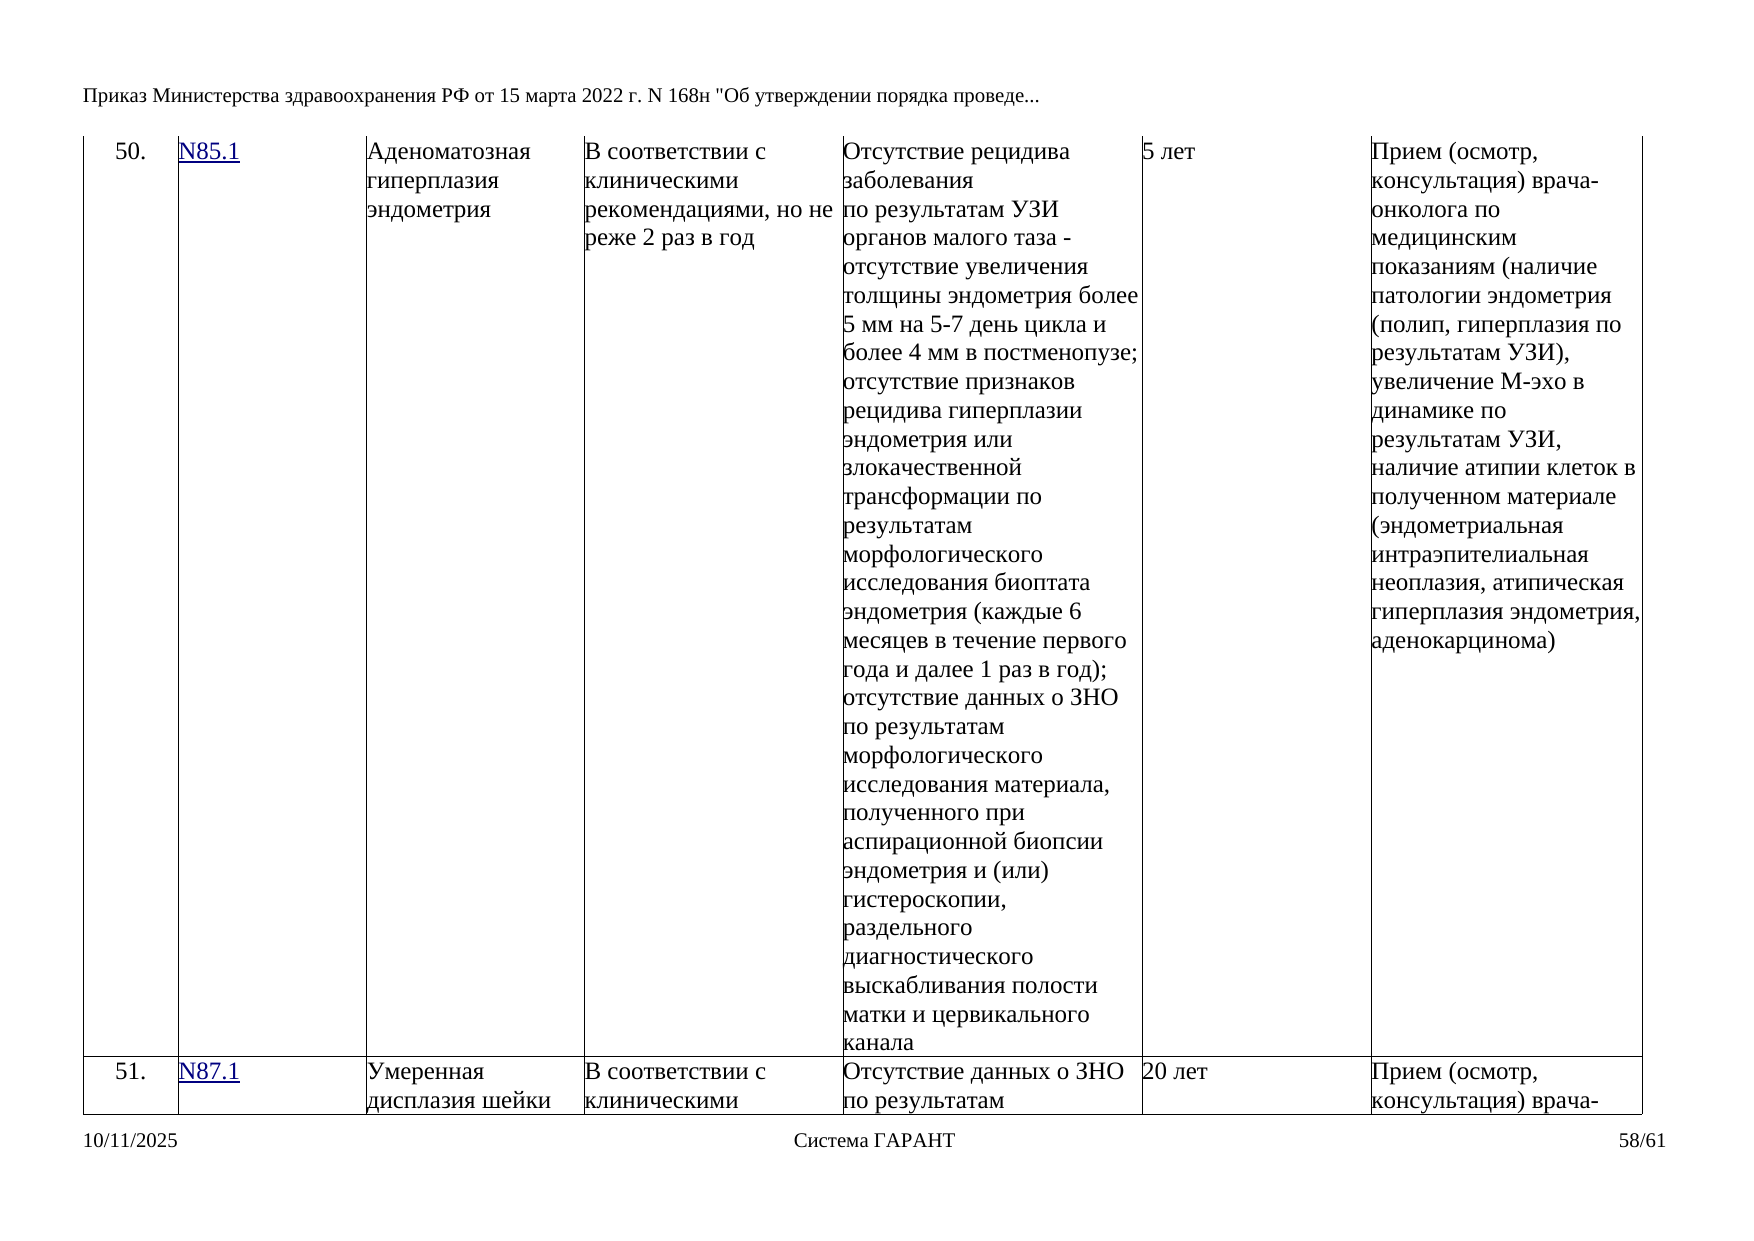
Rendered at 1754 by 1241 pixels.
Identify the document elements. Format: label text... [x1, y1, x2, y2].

table_cell N87.1 [179, 1057, 366, 1114]
table_cell 20 лет [1143, 1057, 1371, 1114]
table_cell Прием (осмотр, консультация) врача- [1372, 1057, 1642, 1114]
table_cell Умеренная дисплазия шейки [367, 1057, 584, 1114]
table_cell В соответствии с клиническими [585, 1057, 843, 1114]
table_cell 50. [84, 136, 178, 1056]
table_cell 5 лет [1143, 136, 1371, 1056]
table_cell В соответствии с клиническими рекомендациями, но не реже 2 раз в год [585, 136, 843, 1056]
table_cell Аденоматозная гиперплазия эндометрия [367, 136, 584, 1056]
table_cell Прием (осмотр, консультация) врача-онколога по медицинским показаниям (наличие патологии эндометрия (полип, гиперплазия по результатам УЗИ), увеличение М-эхо в динамике по результатам УЗИ, наличие атипии клеток в полученном материале (эндометриальная интраэпителиальная неоплазия, атипическая гиперплазия эндометрия, аденокарцинома) [1372, 136, 1642, 1056]
table_cell N85.1 [179, 136, 366, 1056]
table_cell 51. [84, 1057, 178, 1114]
table_cell Отсутствие данных о ЗНО по результатам [844, 1057, 1142, 1114]
table_cell Отсутствие рецидива заболевания по результатам УЗИ органов малого таза - отсутствие увеличения толщины эндометрия более 5 мм на 5-7 день цикла и более 4 мм в постменопузе; отсутствие признаков рецидива гиперплазии эндометрия или злокачественной трансформации по результатам морфологического исследования биоптата эндометрия (каждые 6 месяцев в течение первого года и далее 1 раз в год); отсутствие данных о ЗНО по результатам морфологического исследования материала, полученного при аспирационной биопсии эндометрия и (или) гистероскопии, раздельного диагностического выскабливания полости матки и цервикального канала [844, 136, 1142, 1056]
